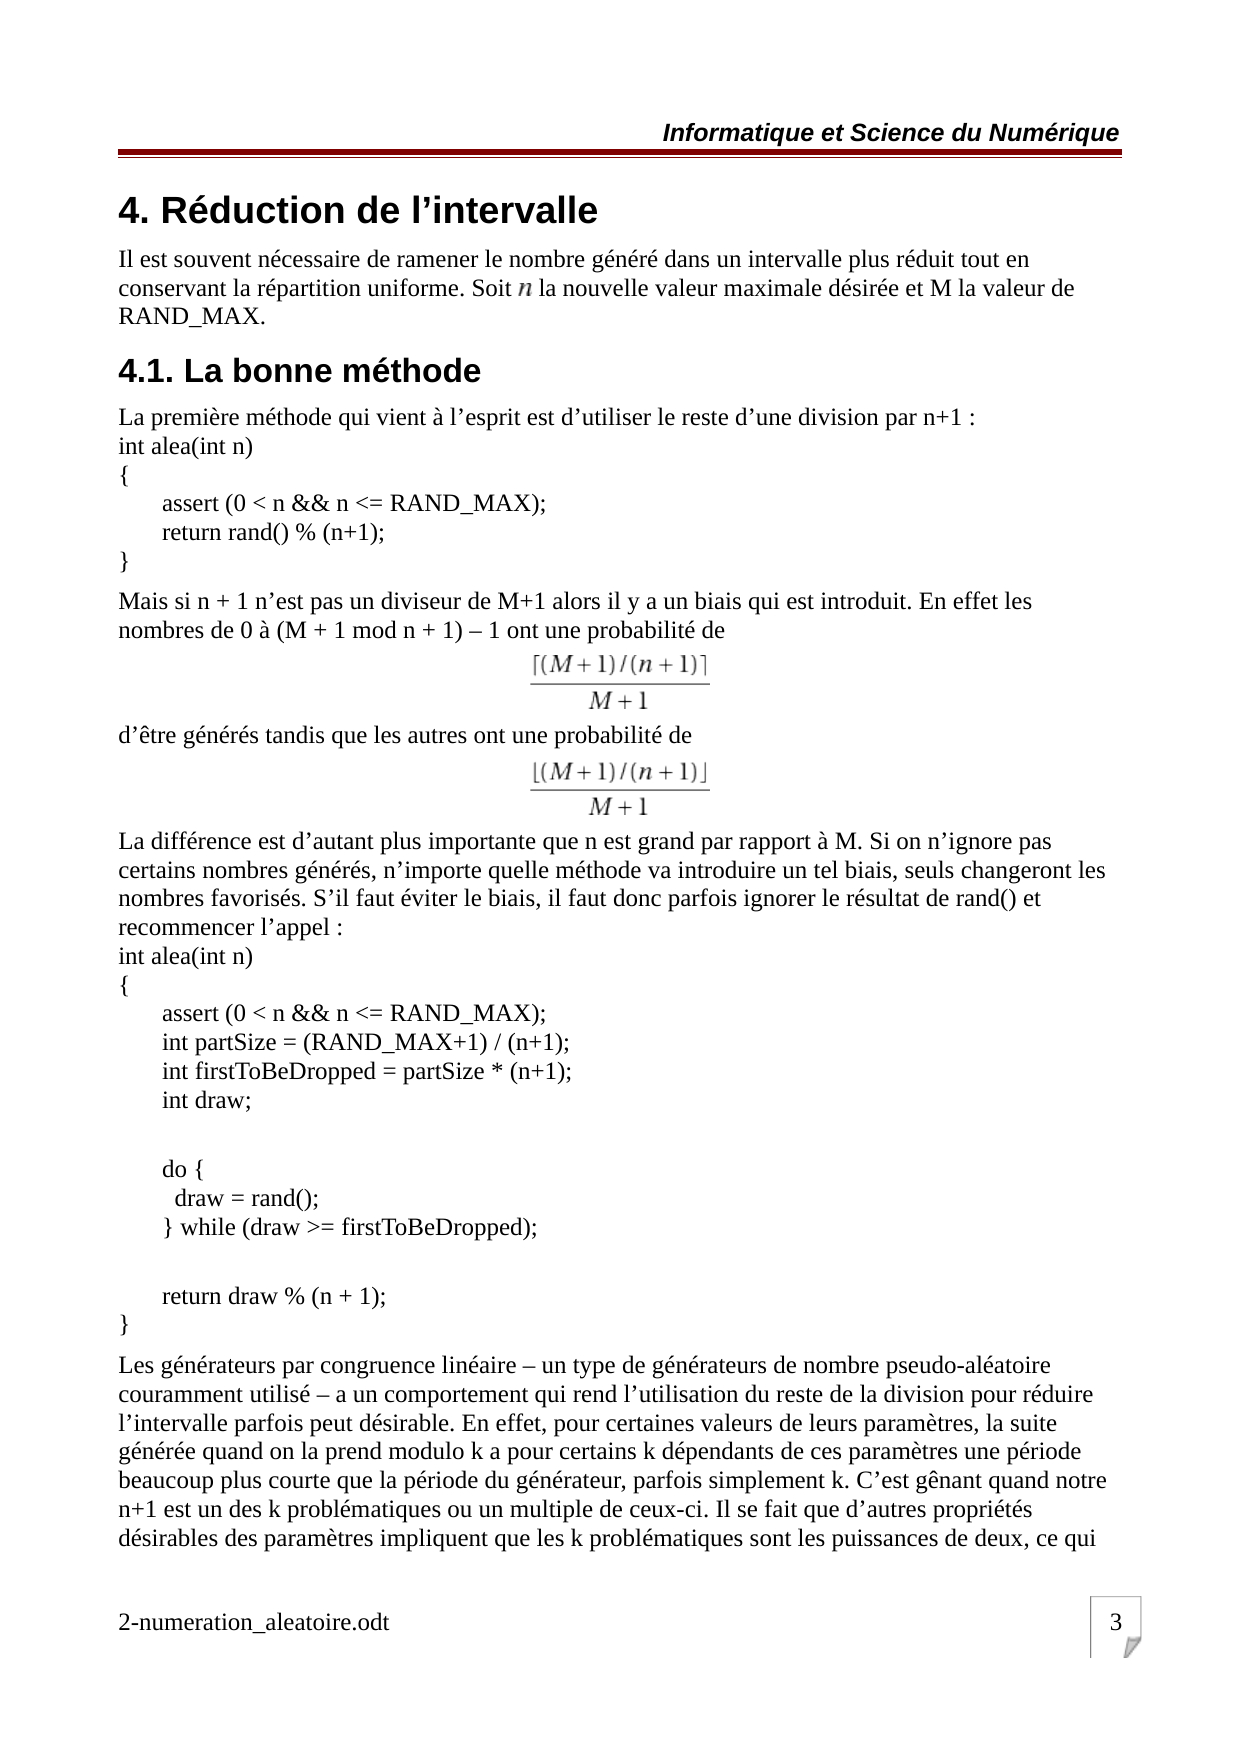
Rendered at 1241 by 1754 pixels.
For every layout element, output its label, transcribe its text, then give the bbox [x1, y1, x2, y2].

picture [530, 761, 710, 815]
text do { draw = rand(); } while (draw >= firstToBeDropped); [118, 1125, 1122, 1269]
picture [530, 655, 710, 709]
text La première méthode qui vient à l’esprit est d’utiliser le reste d’une division par n+1 : int alea(int n) { assert (0 < n && n <= RAND_MAX); return rand() % (n+1); } [118, 402, 1122, 575]
picture [518, 283, 533, 296]
text Les générateurs par congruence linéaire – un type de générateurs de nombre pseudo-aléatoire couramment utilisé – a un comportement qui rend l’utilisation du reste de la division pour réduire l’intervalle parfois peut désirable. En effet, pour certaines valeurs de leurs paramètres, la suite générée quand on la prend modulo k a pour certains k dépendants de ces paramètres une période beaucoup plus courte que la période du générateur, parfois simplement k. C’est gênant quand notre n+1 est un des k problématiques ou un multiple de ceux-ci. Il se fait que d’autres propriétés désirables des paramètres impliquent que les k problématiques sont les puissances de deux, ce qui [118, 1350, 1122, 1551]
text La différence est d’autant plus importante que n est grand par rapport à M. Si on n’ignore pas certains nombres générés, n’importe quelle méthode va introduire un tel biais, seuls changeront les nombres favorisés. S’il faut éviter le biais, il faut donc parfois ignorer le résultat de rand() et recommencer l’appel : int alea(int n) { assert (0 < n && n <= RAND_MAX); int partSize = (RAND_MAX+1) / (n+1); int firstToBeDropped = partSize * (n+1); int draw; [118, 826, 1122, 1113]
text Il est souvent nécessaire de ramener le nombre généré dans un intervalle plus réduit tout en conservant la répartition uniforme. Soit la nouvelle valeur maximale désirée et M la valeur de RAND_MAX. [118, 244, 1122, 330]
text Mais si n + 1 n’est pas un diviseur de M+1 alors il y a un biais qui est introduit. En effet les nombres de 0 à (M + 1 mod n + 1) – 1 ont une probabilité de [118, 586, 1122, 644]
subtitle 4. Réduction de l’intervalle [118, 188, 1122, 231]
text return draw % (n + 1); } [118, 1281, 1122, 1338]
text d’être générés tandis que les autres ont une probabilité de [118, 721, 1122, 749]
subtitle 4.1. La bonne méthode [118, 351, 1122, 390]
